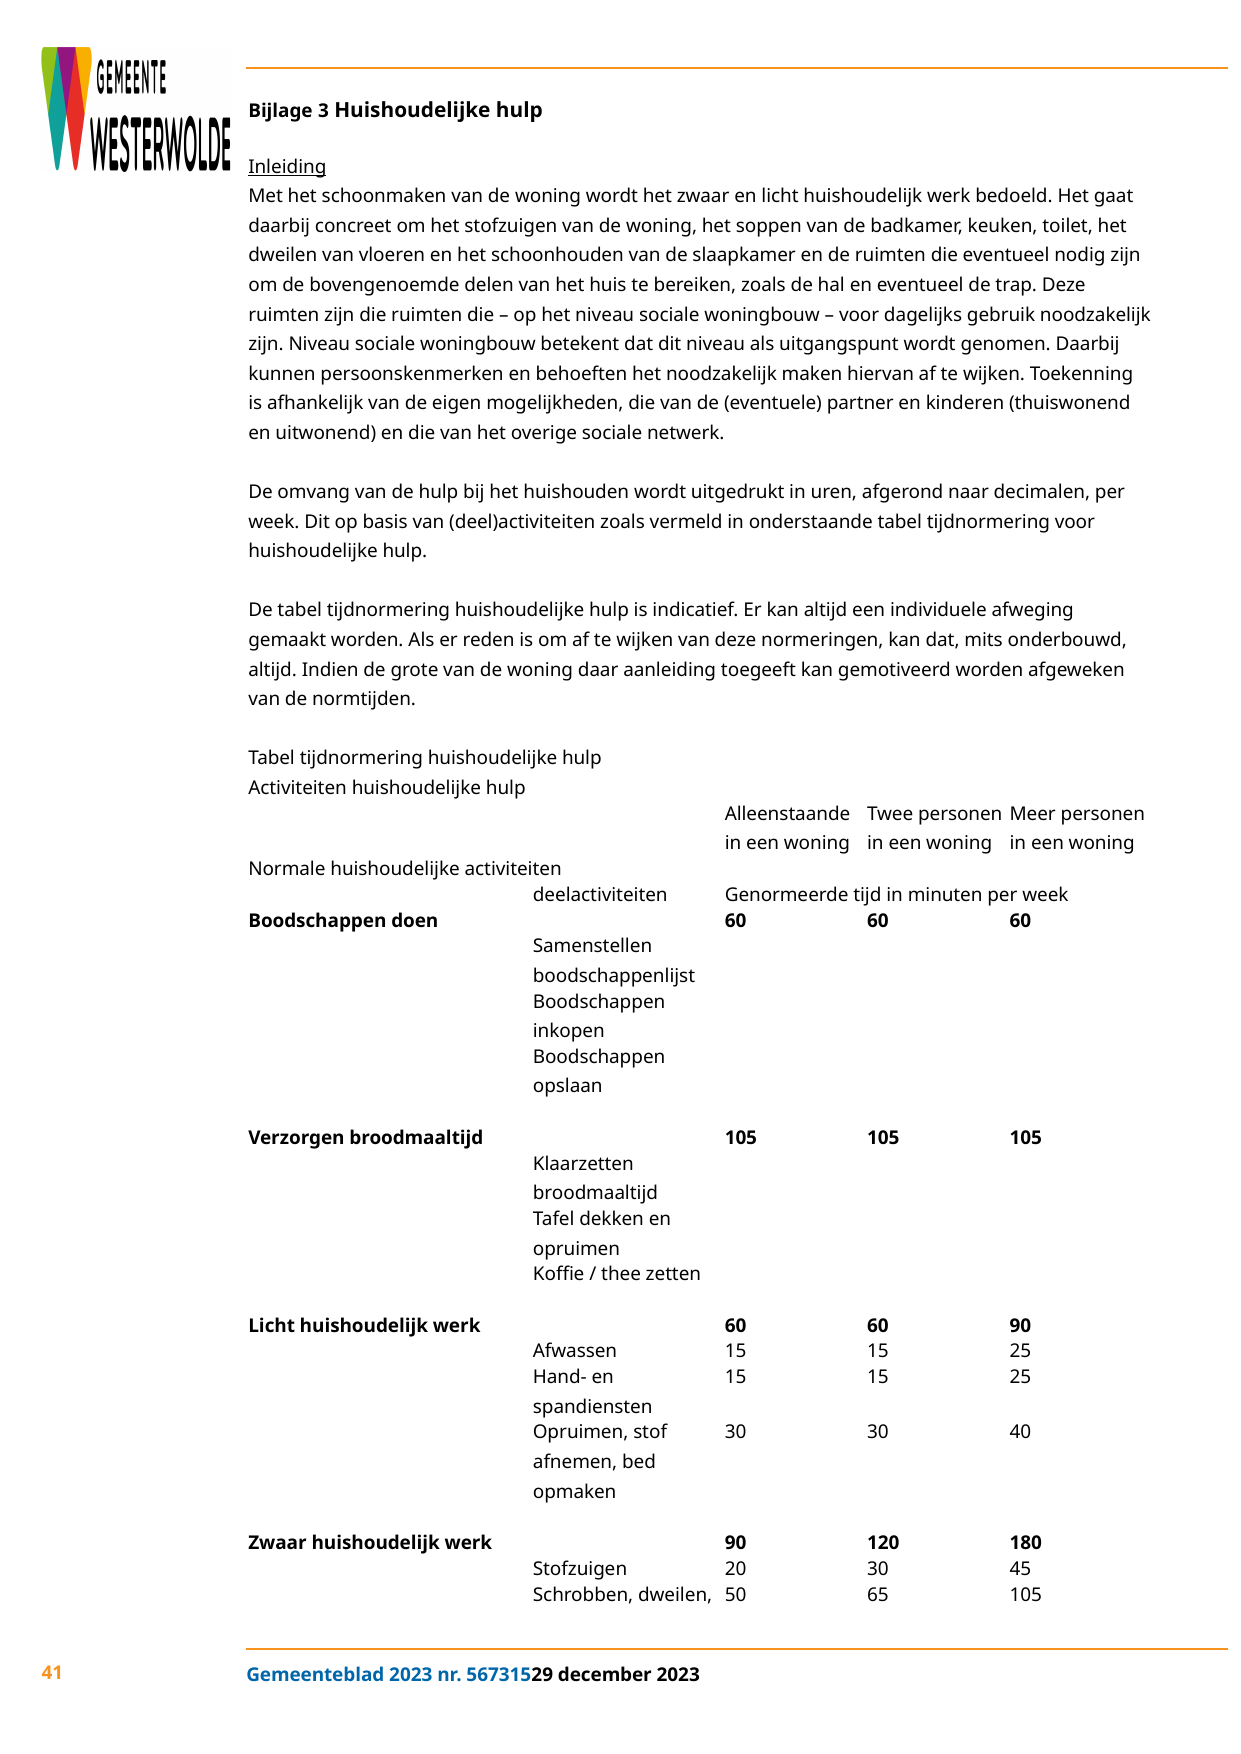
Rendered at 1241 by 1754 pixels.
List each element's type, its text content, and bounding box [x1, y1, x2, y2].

table_cell Opruimen, stof afnemen, bed opmaken [533, 1419, 724, 1504]
table_cell [248, 988, 533, 1043]
table_cell 20 [725, 1555, 867, 1581]
table_cell 30 [867, 1419, 1009, 1504]
table_header Activiteiten huishoudelijke hulp [248, 774, 1152, 800]
table_cell [248, 1150, 533, 1205]
table_cell [248, 1261, 533, 1286]
table_cell [1009, 933, 1152, 988]
table_cell 105 [1009, 1581, 1152, 1607]
table_cell [725, 1150, 867, 1205]
table_cell 120 [867, 1529, 1009, 1555]
table_cell [725, 1261, 867, 1286]
table_cell 105 [867, 1124, 1009, 1150]
table_cell Boodschappen inkopen [533, 988, 724, 1043]
table_cell 60 [867, 1312, 1009, 1338]
table_cell 30 [725, 1419, 867, 1504]
table_cell [248, 1419, 533, 1504]
table_cell Boodschappen opslaan [533, 1043, 724, 1098]
table_cell 90 [1009, 1312, 1152, 1338]
table_cell [725, 933, 867, 988]
table_cell Verzorgen broodmaaltijd [248, 1124, 533, 1150]
table_cell [1009, 1150, 1152, 1205]
table_cell Meer personen in een woning [1009, 800, 1152, 855]
text De tabel tijdnormering huishoudelijke hulp is indicatief. Er kan altijd een individuele afweging gemaakt worden. Als er reden is om af te wijken van deze normeringen, kan dat, mits onderbouwd, altijd. Indien de grote van de woning daar aanleiding toegeeft kan gemotiveerd worden afgeweken van de normtijden. [248, 597, 1152, 711]
table_cell Hand- en spandiensten [533, 1364, 724, 1419]
text Bijlage 3 Huishoudelijke hulp [248, 95, 1152, 123]
table_cell [867, 933, 1009, 988]
table_cell 15 [867, 1364, 1009, 1419]
table_cell [248, 1205, 533, 1261]
table_cell [725, 1043, 867, 1098]
table_cell 60 [867, 907, 1009, 932]
table_cell Afwassen [533, 1338, 724, 1363]
table_cell [533, 1529, 724, 1555]
text Met het schoonmaken van de woning wordt het zwaar en licht huishoudelijk werk bedoeld. Het gaat daarbij concreet om het stofzuigen van de woning, het soppen van de badkamer, keuken, toilet, het dweilen van vloeren en het schoonhouden van de slaapkamer en de ruimten die eventueel nodig zijn om de bovengenoemde delen van het huis te bereiken, zoals de hal en eventueel de trap. Deze ruimten zijn die ruimten die – op het niveau sociale woningbouw – voor dagelijks gebruik noodzakelijk zijn. Niveau sociale woningbouw betekent dat dit niveau als uitgangspunt wordt genomen. Daarbij kunnen persoonskenmerken en behoeften het noodzakelijk maken hiervan af te wijken. Toekenning is afhankelijk van de eigen mogelijkheden, die van de (eventuele) partner en kinderen (thuiswonend en uitwonend) en die van het overige sociale netwerk. [248, 182, 1152, 445]
table_cell [248, 1555, 533, 1581]
table_cell [1009, 1043, 1152, 1098]
table_cell 60 [725, 1312, 867, 1338]
table_cell [725, 855, 1152, 881]
table_cell [725, 1205, 867, 1261]
table_cell 50 [725, 1581, 867, 1607]
table_cell [533, 907, 724, 932]
table_cell [248, 800, 390, 855]
table_cell [1009, 1261, 1152, 1286]
table_cell Klaarzetten broodmaaltijd [533, 1150, 724, 1205]
table_cell [867, 988, 1009, 1043]
table_cell 90 [725, 1529, 867, 1555]
table_cell [248, 881, 533, 907]
table_cell Twee personen in een woning [867, 800, 1009, 855]
table_cell Samenstellen boodschappenlijst [533, 933, 724, 988]
table_cell Alleenstaande in een woning [725, 800, 867, 855]
table_cell Zwaar huishoudelijk werk [248, 1529, 533, 1555]
table_cell Licht huishoudelijk werk [248, 1312, 533, 1338]
table_cell Koffie / thee zetten [533, 1261, 724, 1286]
table_cell [533, 1124, 724, 1150]
table_cell 180 [1009, 1529, 1152, 1555]
table_cell 105 [725, 1124, 867, 1150]
table_cell Schrobben, dweilen, [533, 1581, 724, 1607]
table_cell 45 [1009, 1555, 1152, 1581]
text Tabel tijdnormering huishoudelijke hulp [248, 744, 1152, 770]
table_cell [248, 933, 533, 988]
table_cell 60 [1009, 907, 1152, 932]
table_cell Tafel dekken en opruimen [533, 1205, 724, 1261]
table_cell [1009, 988, 1152, 1043]
table_cell [867, 1205, 1009, 1261]
table_cell [248, 1364, 533, 1419]
table_cell 15 [725, 1364, 867, 1419]
table_cell Genormeerde tijd in minuten per week [725, 881, 1152, 907]
table_cell Boodschappen doen [248, 907, 533, 932]
table_cell [390, 800, 724, 855]
table_cell [248, 1286, 1152, 1312]
table_cell [248, 1338, 533, 1363]
table_cell 15 [725, 1338, 867, 1363]
table_cell 60 [725, 907, 867, 932]
table_cell 30 [867, 1555, 1009, 1581]
table_cell [867, 1261, 1009, 1286]
picture [41, 47, 231, 172]
table_cell [248, 1581, 533, 1607]
table_cell 25 [1009, 1364, 1152, 1419]
table_cell 65 [867, 1581, 1009, 1607]
table_cell Normale huishoudelijke activiteiten [248, 855, 724, 881]
table_cell 105 [1009, 1124, 1152, 1150]
table_cell [867, 1150, 1009, 1205]
table_cell [867, 1043, 1009, 1098]
table_cell [248, 1504, 1152, 1529]
table_cell [725, 988, 867, 1043]
table_cell [533, 1312, 724, 1338]
table_cell [248, 1099, 1152, 1124]
table_cell 15 [867, 1338, 1009, 1363]
table_cell Stofzuigen [533, 1555, 724, 1581]
table_cell 40 [1009, 1419, 1152, 1504]
text Inleiding [248, 153, 1152, 179]
text De omvang van de hulp bij het huishouden wordt uitgedrukt in uren, afgerond naar decimalen, per week. Dit op basis van (deel)activiteiten zoals vermeld in onderstaande tabel tijdnormering voor huishoudelijke hulp. [248, 478, 1152, 563]
table_cell deelactiviteiten [533, 881, 724, 907]
table_cell [1009, 1205, 1152, 1261]
table_cell [248, 1043, 533, 1098]
table_cell 25 [1009, 1338, 1152, 1363]
